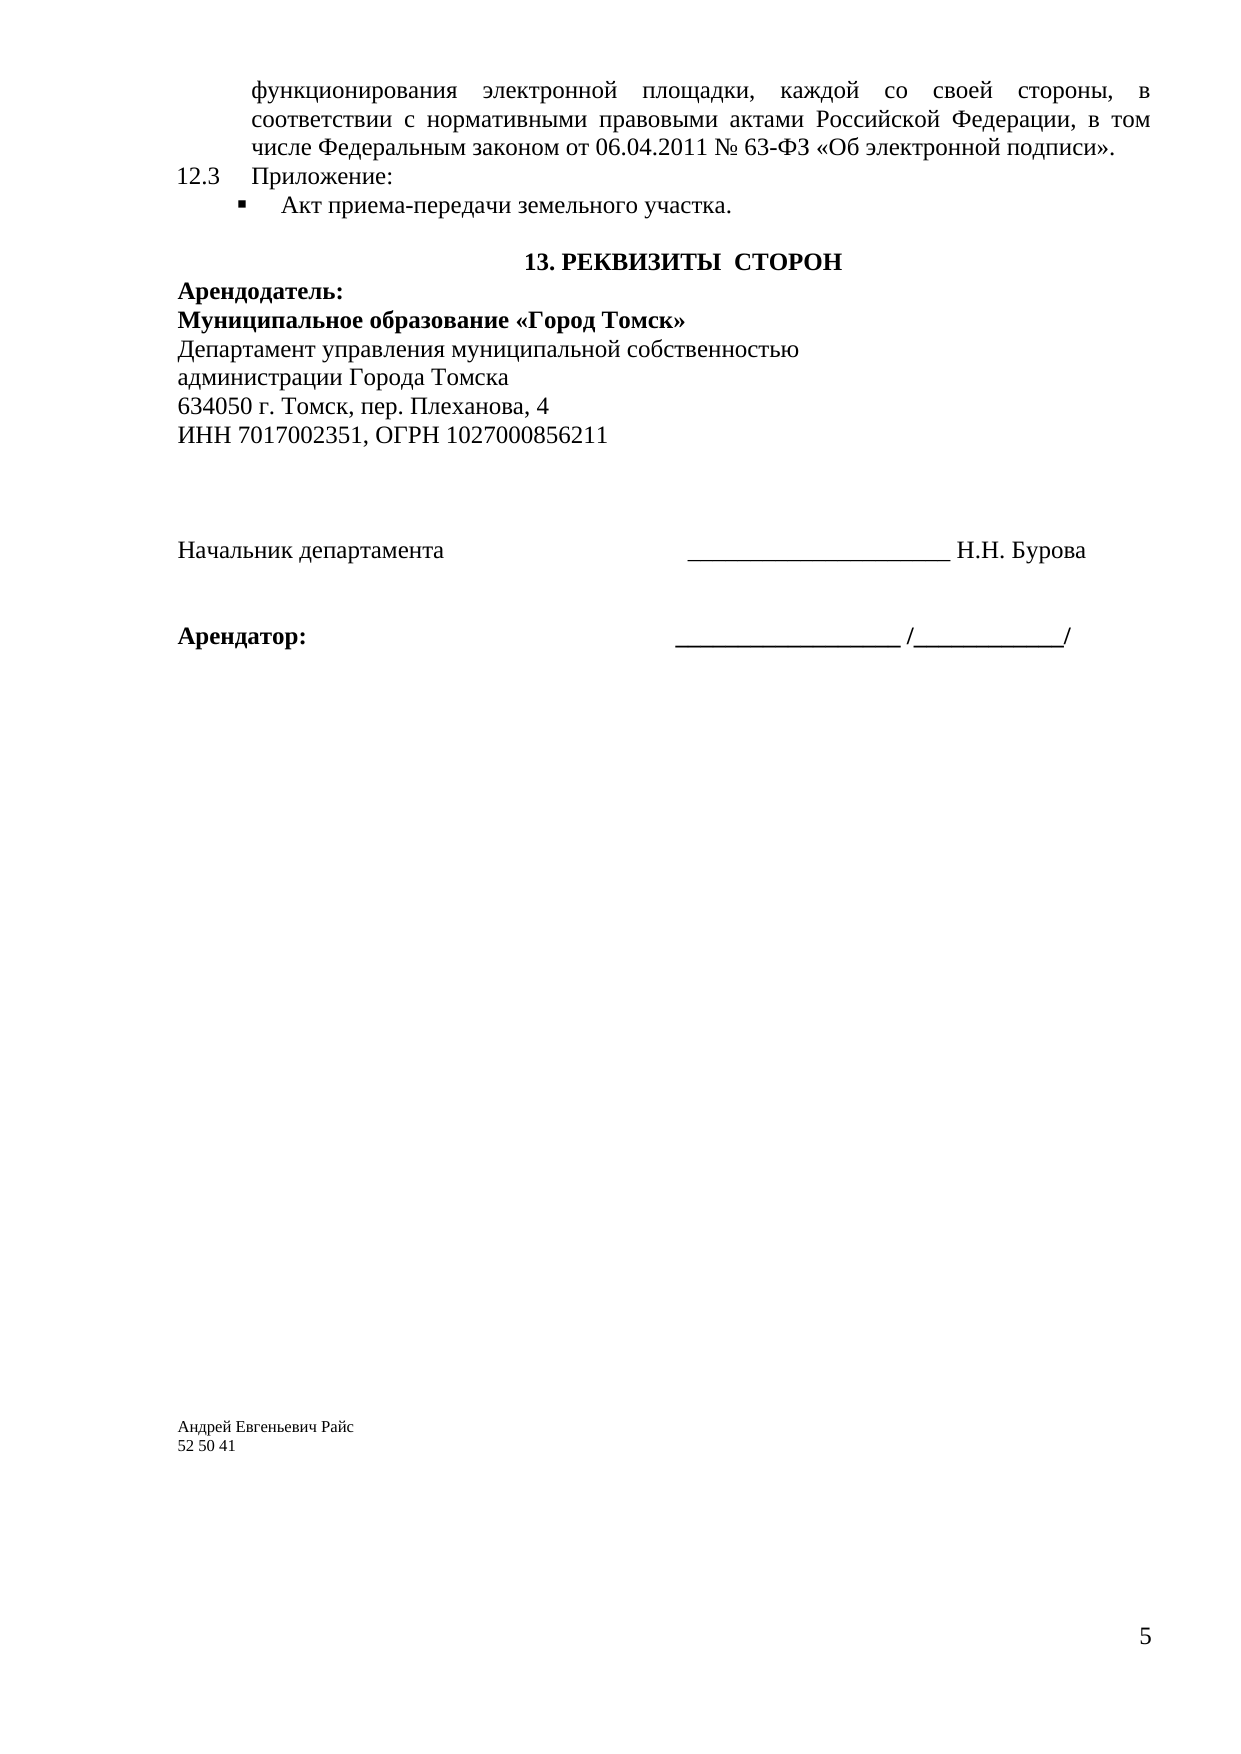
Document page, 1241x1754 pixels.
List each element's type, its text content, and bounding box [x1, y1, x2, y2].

list функционирования электронной площадки, каждой со своей стороны, в соответствии с нормативными правовыми актами Российской Федерации, в том числе Федеральным законом от 06.04.2011 № 63-ФЗ «Об электронной подписи». [177, 75, 1151, 161]
text Департамент управления муниципальной собственностью [177, 334, 1151, 362]
text Начальник департамента _____________________ Н.Н. Бурова [177, 535, 1151, 564]
list Акт приема-передачи земельного участка. [236, 190, 1151, 219]
text Муниципальное образование «Город Томск» [177, 305, 1151, 334]
text 52 50 41 [177, 1436, 1151, 1455]
text администрации Города Томска [177, 362, 1151, 391]
text Арендодатель: [177, 276, 1151, 305]
list РЕКВИЗИТЫ СТОРОН [215, 247, 1151, 276]
text Арендатор: __________________ /____________/ [177, 621, 1151, 650]
list Приложение: [176, 161, 1151, 190]
text ИНН 7017002351, ОГРН 1027000856211 [177, 420, 1151, 449]
text 634050 г. Томск, пер. Плеханова, 4 [177, 391, 1151, 420]
text Андрей Евгеньевич Райс [177, 1417, 1151, 1436]
